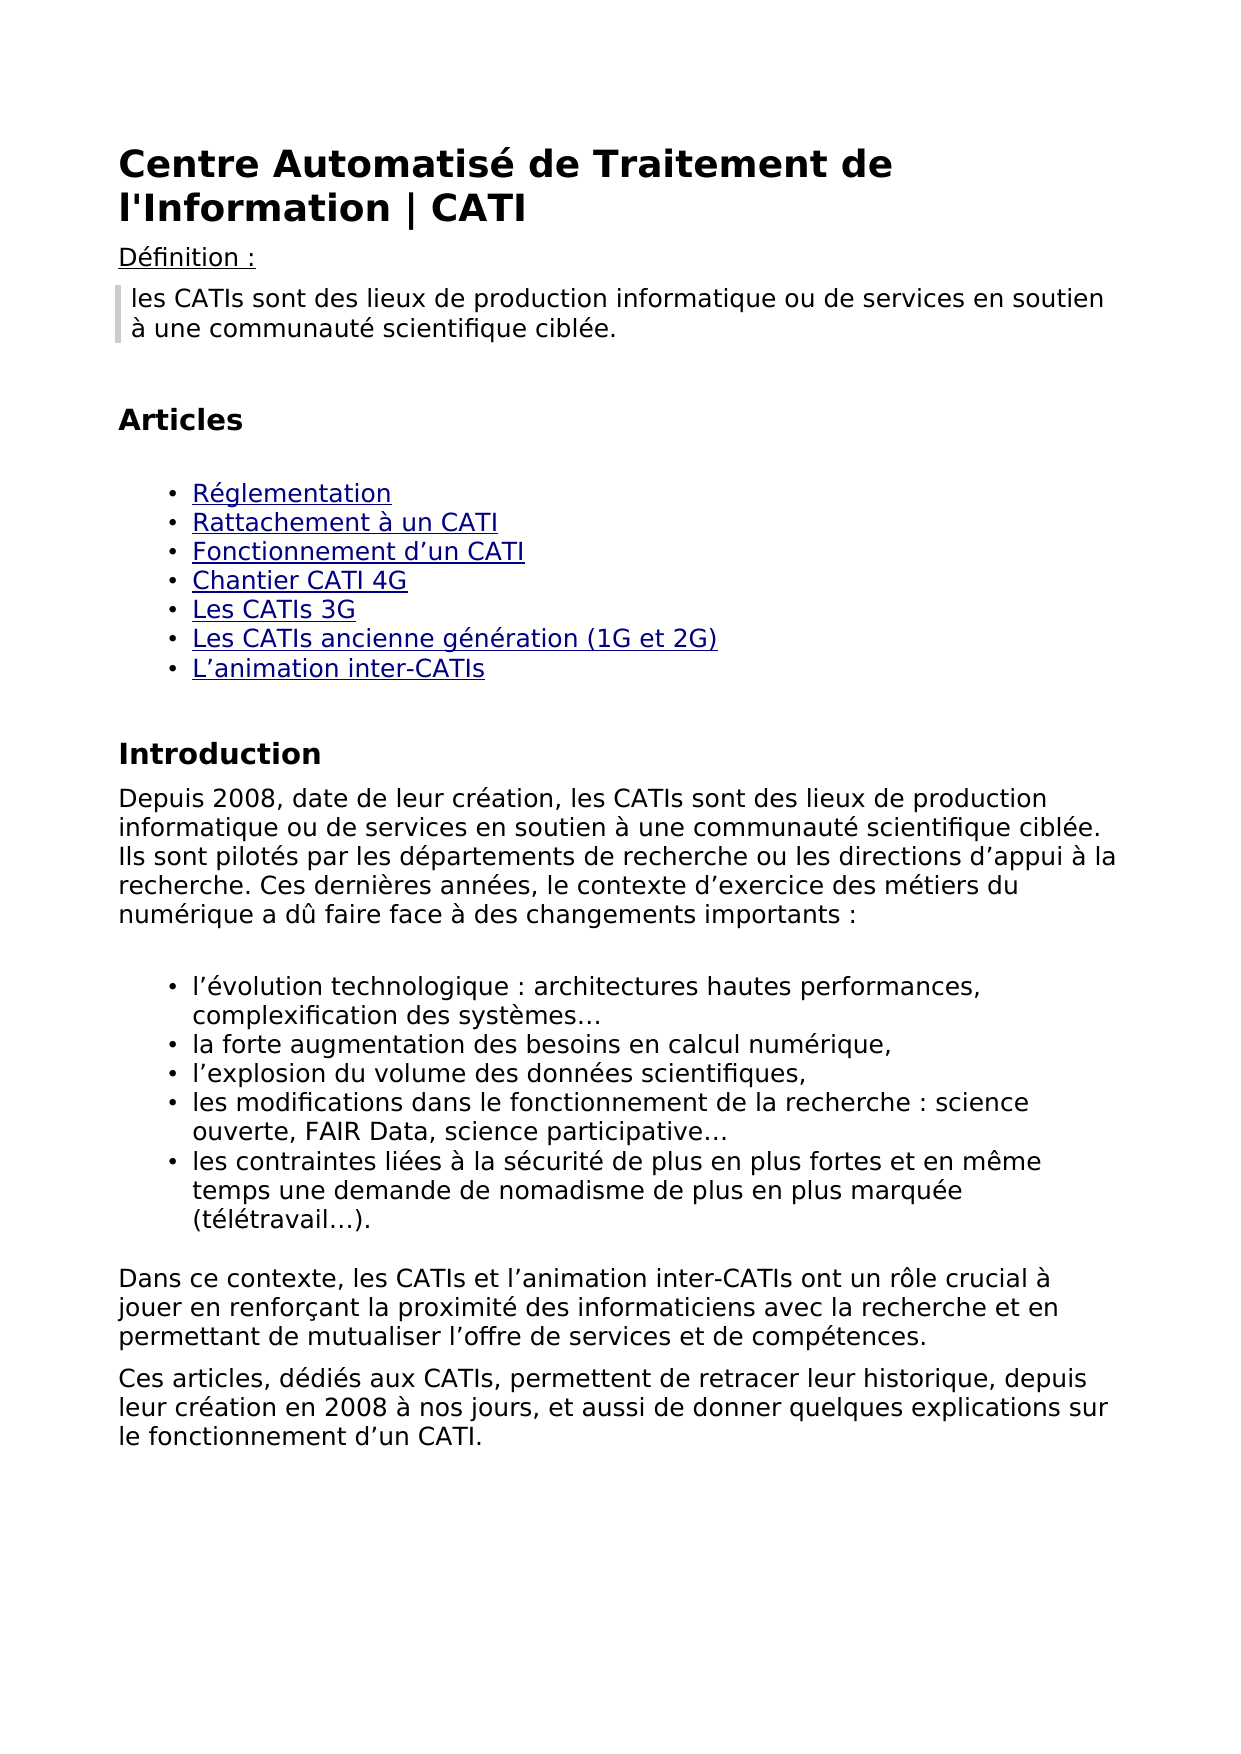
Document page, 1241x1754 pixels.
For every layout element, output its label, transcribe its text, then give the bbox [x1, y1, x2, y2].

list Les CATIs ancienne génération (1G et 2G) [177, 625, 1122, 654]
text Dans ce contexte, les CATIs et l’animation inter-CATIs ont un rôle crucial à jouer en renforçant la proximité des informaticiens avec la recherche et en permettant de mutualiser l’offre de services et de compétences. [118, 1264, 1122, 1351]
subtitle Articles [118, 403, 1122, 437]
table_header les CATIs sont des lieux de production informatique ou de services en soutien à une communauté scientifique ciblée. [121, 285, 1122, 343]
text Ces articles, dédiés aux CATIs, permettent de retracer leur historique, depuis leur création en 2008 à nos jours, et aussi de donner quelques explications sur le fonctionnement d’un CATI. [118, 1364, 1122, 1451]
text Définition : [118, 243, 1122, 272]
list l’explosion du volume des données scientifiques, [177, 1059, 1122, 1088]
list la forte augmentation des besoins en calcul numérique, [177, 1030, 1122, 1059]
list Fonctionnement d’un CATI [177, 537, 1122, 566]
subtitle Centre Automatisé de Traitement de l'Information | CATI [118, 143, 1122, 230]
list les contraintes liées à la sécurité de plus en plus fortes et en même temps une demande de nomadisme de plus en plus marquée (télétravail…). [177, 1147, 1122, 1234]
list Les CATIs 3G [177, 596, 1122, 625]
list Réglementation [177, 479, 1122, 508]
list L’animation inter-CATIs [177, 654, 1122, 683]
list l’évolution technologique : architectures hautes performances, complexification des systèmes… [177, 972, 1122, 1030]
text Depuis 2008, date de leur création, les CATIs sont des lieux de production informatique ou de services en soutien à une communauté scientifique ciblée. Ils sont pilotés par les départements de recherche ou les directions d’appui à la recherche. Ces dernières années, le contexte d’exercice des métiers du numérique a dû faire face à des changements importants : [118, 784, 1122, 930]
list Chantier CATI 4G [177, 566, 1122, 596]
list Rattachement à un CATI [177, 508, 1122, 537]
list les modifications dans le fonctionnement de la recherche : science ouverte, FAIR Data, science participative… [177, 1088, 1122, 1147]
subtitle Introduction [118, 737, 1122, 771]
